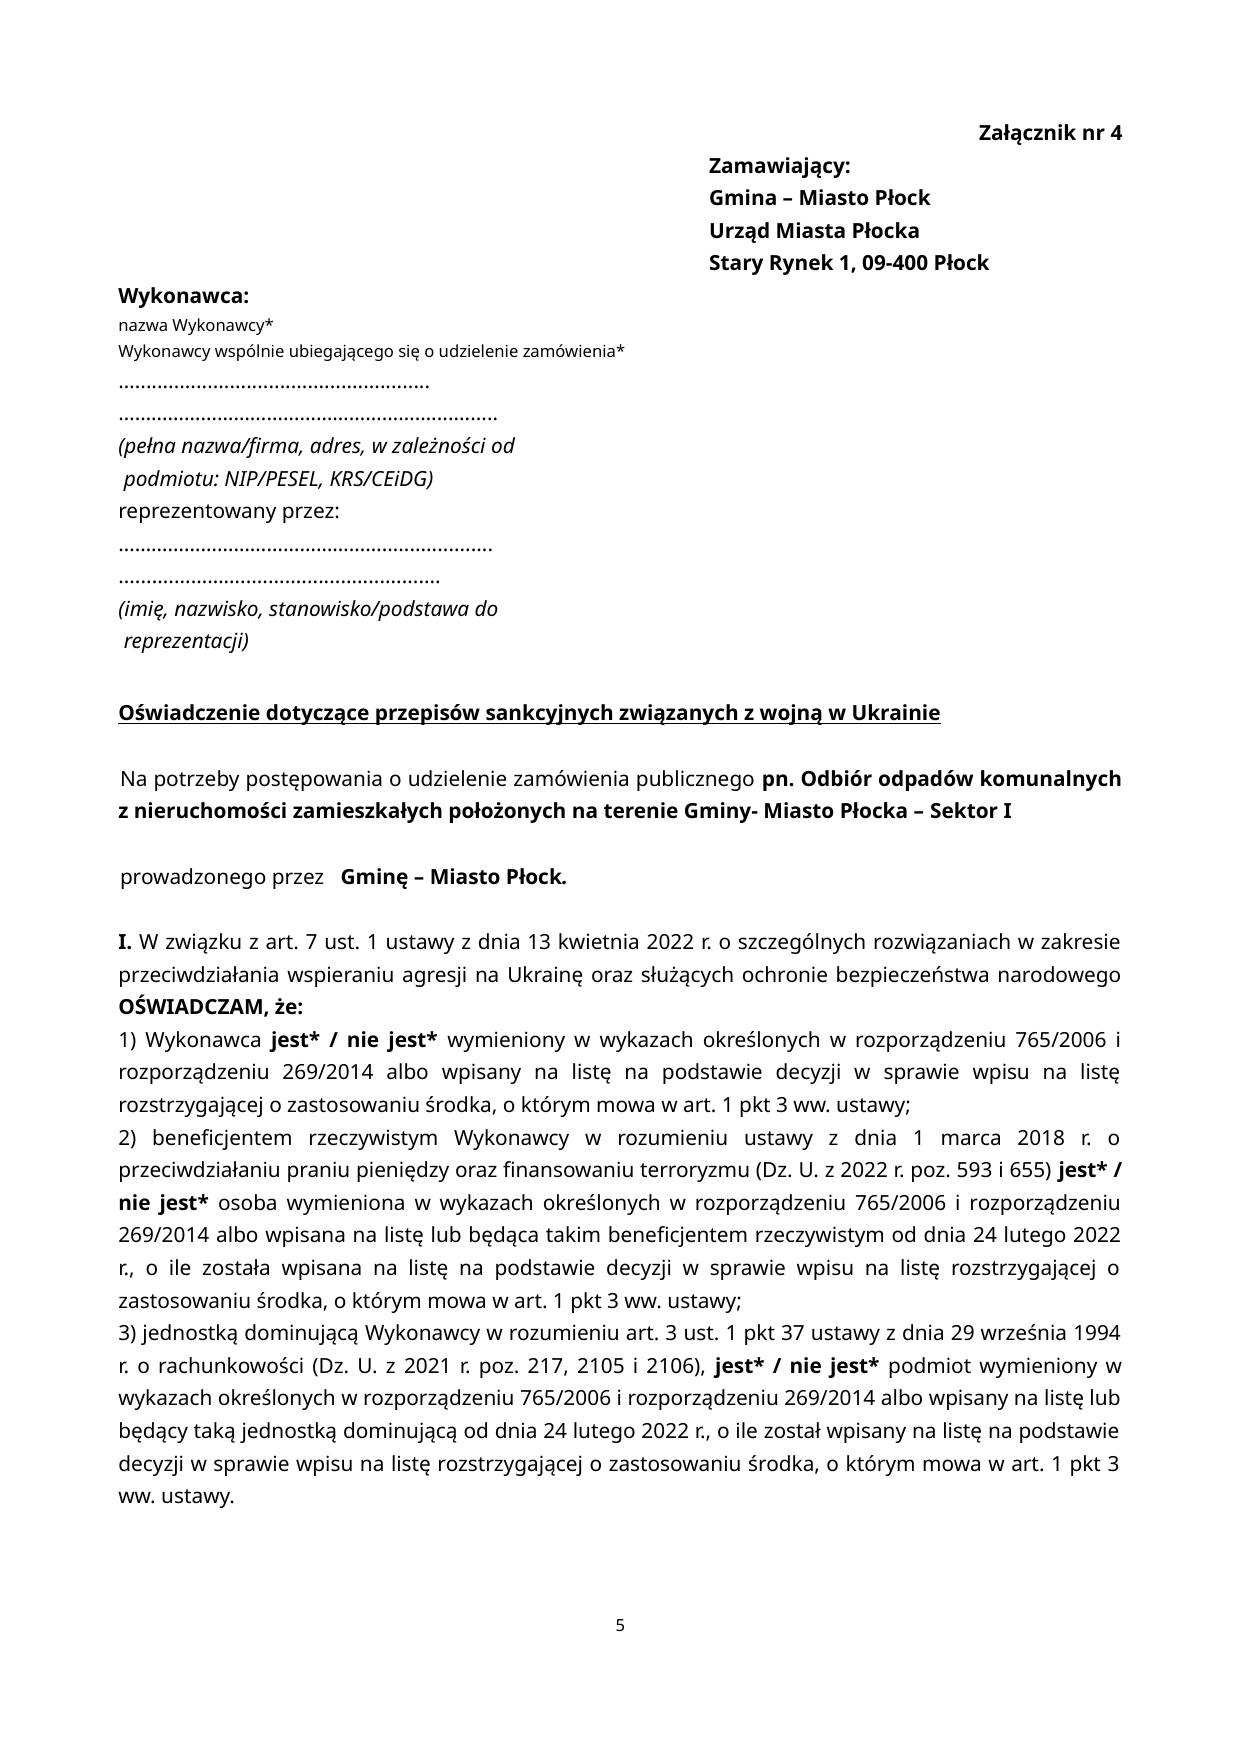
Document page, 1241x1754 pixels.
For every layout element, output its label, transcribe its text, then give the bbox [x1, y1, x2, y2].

text ……………………………………………................. [118, 529, 1122, 557]
text podmiotu: NIP/PESEL, KRS/CEiDG) [118, 464, 1122, 492]
text 1) Wykonawca jest* / nie jest* wymieniony w wykazach określonych w rozporządzeniu 765/2006 i rozporządzeniu 269/2014 albo wpisany na listę na podstawie decyzji w sprawie wpisu na listę rozstrzygającej o zastosowaniu środka, o którym mowa w art. 1 pkt 3 ww. ustawy; [118, 1025, 1122, 1118]
text …..................................................... [118, 366, 1122, 394]
text Urząd Miasta Płocka [118, 216, 1122, 244]
text 2) beneficjentem rzeczywistym Wykonawcy w rozumieniu ustawy z dnia 1 marca 2018 r. o przeciwdziałaniu praniu pieniędzy oraz finansowaniu terroryzmu (Dz. U. z 2022 r. poz. 593 i 655) jest* / nie jest* osoba wymieniona w wykazach określonych w rozporządzeniu 765/2006 i rozporządzeniu 269/2014 albo wpisana na listę lub będąca takim beneficjentem rzeczywistym od dnia 24 lutego 2022 r., o ile została wpisana na listę na podstawie decyzji w sprawie wpisu na listę rozstrzygającej o zastosowaniu środka, o którym mowa w art. 1 pkt 3 ww. ustawy; [118, 1123, 1122, 1314]
text Stary Rynek 1, 09-400 Płock [118, 248, 1122, 277]
text prowadzonego przez Gminę – Miasto Płock. [118, 862, 1122, 890]
text Gmina – Miasto Płock [118, 183, 1122, 212]
text (pełna nazwa/firma, adres, w zależności od [118, 431, 1122, 459]
text Wykonawcy wspólnie ubiegającego się o udzielenie zamówienia* [118, 340, 1122, 362]
text Na potrzeby postępowania o udzielenie zamówienia publicznego pn. Odbiór odpadów komunalnych z nieruchomości zamieszkałych położonych na terenie Gminy- Miasto Płocka – Sektor I [118, 764, 1122, 825]
text reprezentacji) [118, 627, 1122, 655]
text 3) jednostką dominującą Wykonawcy w rozumieniu art. 3 ust. 1 pkt 37 ustawy z dnia 29 września 1994 r. o rachunkowości (Dz. U. z 2021 r. poz. 217, 2105 i 2106), jest* / nie jest* podmiot wymieniony w wykazach określonych w rozporządzeniu 765/2006 i rozporządzeniu 269/2014 albo wpisany na listę lub będący taką jednostką dominującą od dnia 24 lutego 2022 r., o ile został wpisany na listę na podstawie decyzji w sprawie wpisu na listę rozstrzygającej o zastosowaniu środka, o którym mowa w art. 1 pkt 3 ww. ustawy. [118, 1318, 1122, 1510]
text nazwa Wykonawcy* [118, 314, 1122, 336]
text …………………………………………………............ [118, 398, 1122, 427]
text reprezentowany przez: [118, 496, 1122, 525]
text .............……….................................... [118, 561, 1122, 590]
text (imię, nazwisko, stanowisko/podstawa do [118, 594, 1122, 622]
text Załącznik nr 4 [118, 118, 1122, 147]
text Wykonawca: [118, 281, 1122, 309]
text Oświadczenie dotyczące przepisów sankcyjnych związanych z wojną w Ukrainie [118, 698, 1122, 727]
text Zamawiający: [118, 151, 1122, 179]
text I. W związku z art. 7 ust. 1 ustawy z dnia 13 kwietnia 2022 r. o szczególnych rozwiązaniach w zakresie przeciwdziałania wspieraniu agresji na Ukrainę oraz służących ochronie bezpieczeństwa narodowego OŚWIADCZAM, że: [118, 927, 1122, 1021]
